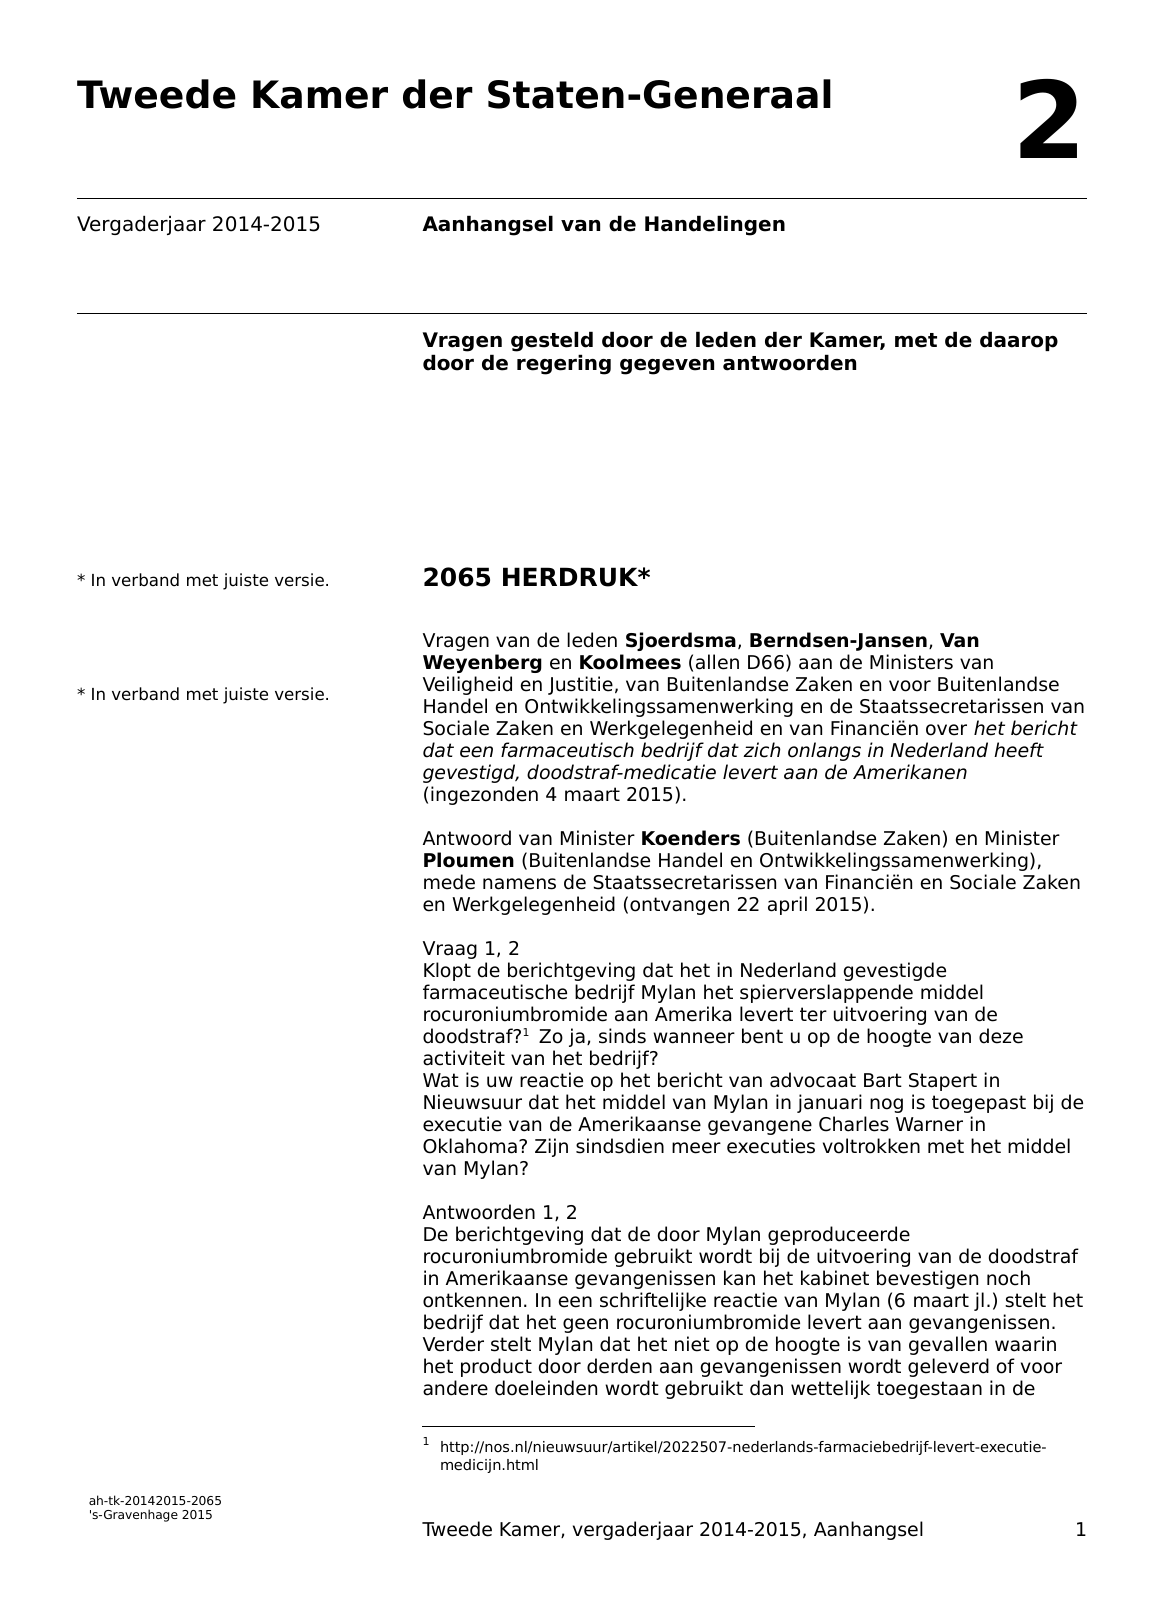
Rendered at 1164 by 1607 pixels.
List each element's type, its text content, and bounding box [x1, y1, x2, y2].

text Vraag 1, 2 [422, 938, 1087, 960]
table_header 2 [886, 59, 1087, 198]
table_cell Vergaderjaar 2014-2015 [77, 199, 422, 313]
text De berichtgeving dat de door Mylan geproduceerde rocuroniumbromide gebruikt wordt bij de uitvoering van de doodstraf in Amerikaanse gevangenissen kan het kabinet bevestigen noch ontkennen. In een schriftelijke reactie van Mylan (6 maart jl.) stelt het bedrijf dat het geen rocuroniumbromide levert aan gevangenissen. Verder stelt Mylan dat het niet op de hoogte is van gevallen waarin het product door derden aan gevangenissen wordt geleverd of voor andere doeleinden wordt gebruikt dan wettelijk toegestaan in de [422, 1224, 1087, 1400]
text Vragen van de leden Sjoerdsma, Berndsen-Jansen, Van Weyenberg en Koolmees (allen D66) aan de Ministers van Veiligheid en Justitie, van Buitenlandse Zaken en voor Buitenlandse Handel en Ontwikkelingssamenwerking en de Staatssecretarissen van Sociale Zaken en Werkgelegenheid en van Financiën over het bericht dat een farmaceutisch bedrijf dat zich onlangs in Nederland heeft gevestigd, doodstraf-medicatie levert aan de Amerikanen (ingezonden 4 maart 2015). [422, 630, 1087, 806]
table_header Tweede Kamer der Staten-Generaal [77, 59, 886, 198]
text Antwoord van Minister Koenders (Buitenlandse Zaken) en Minister Ploumen (Buitenlandse Handel en Ontwikkelingssamenwerking), mede namens de Staatssecretarissen van Financiën en Sociale Zaken en Werkgelegenheid (ontvangen 22 april 2015). [422, 828, 1087, 916]
table_cell [77, 314, 422, 375]
text 2065 HERDRUK* [422, 563, 1087, 592]
text Antwoorden 1, 2 [422, 1202, 1087, 1224]
text [77, 590, 396, 600]
text 's-Gravenhage 2015 [88, 1508, 323, 1522]
table_cell Aanhangsel van de Handelingen [422, 199, 1087, 313]
text * In verband met juiste versie. [77, 685, 396, 704]
text Klopt de berichtgeving dat het in Nederland gevestigde farmaceutische bedrijf Mylan het spierverslappende middel rocuroniumbromide aan Amerika levert ter uitvoering van de doodstraf? Zo ja, sinds wanneer bent u op de hoogte van deze activiteit van het bedrijf? [422, 960, 1087, 1070]
text http://nos.nl/nieuwsuur/artikel/2022507-nederlands-farmaciebedrijf-levert-executie-medicijn.html [422, 1435, 1087, 1474]
table_cell Vragen gesteld door de leden der Kamer, met de daarop door de regering gegeven antwoorden [422, 314, 1087, 375]
text ah-tk-20142015-2065 [88, 1494, 323, 1508]
text * In verband met juiste versie. [77, 571, 396, 590]
text Wat is uw reactie op het bericht van advocaat Bart Stapert in Nieuwsuur dat het middel van Mylan in januari nog is toegepast bij de executie van de Amerikaanse gevangene Charles Warner in Oklahoma? Zijn sindsdien meer executies voltrokken met het middel van Mylan? [422, 1070, 1087, 1180]
